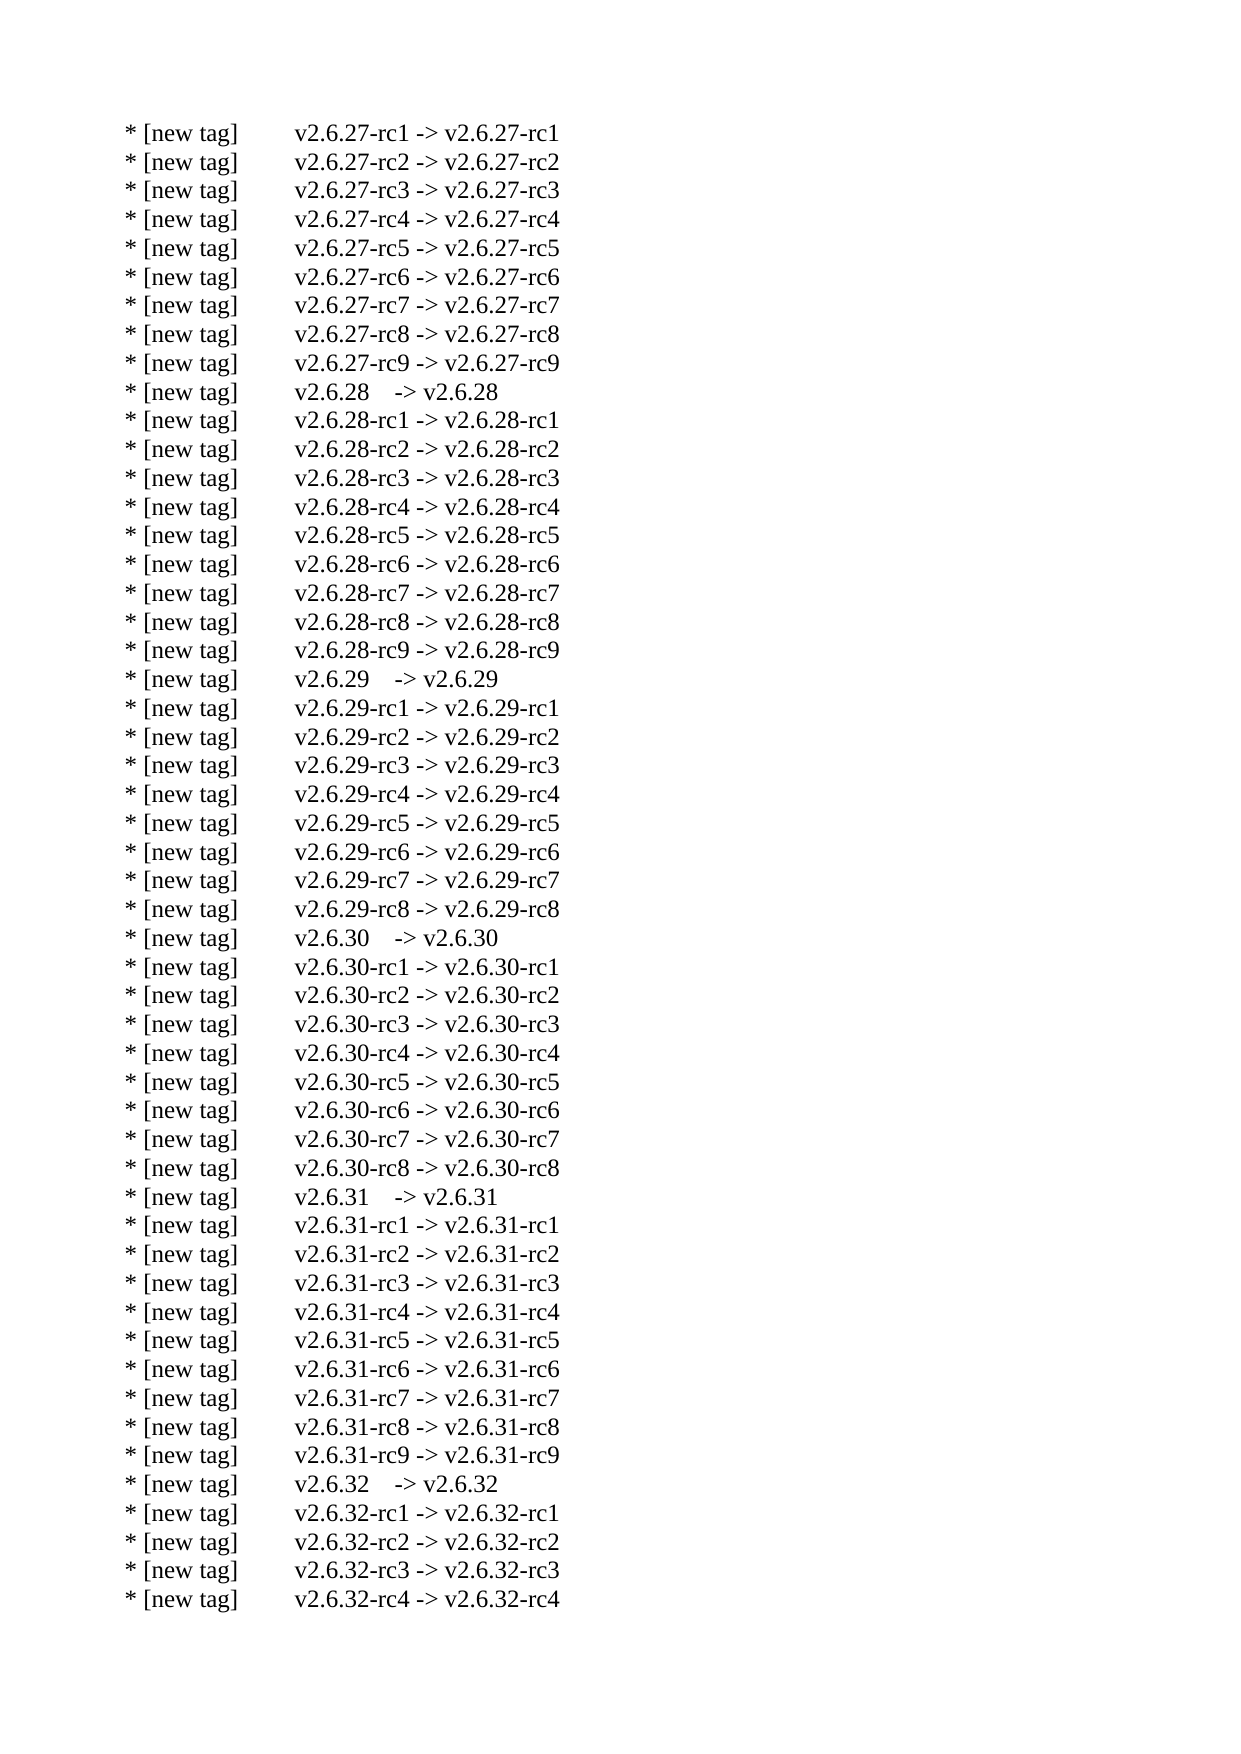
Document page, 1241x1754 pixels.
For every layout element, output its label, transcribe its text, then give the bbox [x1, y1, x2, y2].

text * [new tag] v2.6.27-rc3 -> v2.6.27-rc3 [118, 176, 1122, 204]
text * [new tag] v2.6.31-rc8 -> v2.6.31-rc8 [118, 1412, 1122, 1441]
text * [new tag] v2.6.30-rc1 -> v2.6.30-rc1 [118, 952, 1122, 981]
text * [new tag] v2.6.29-rc8 -> v2.6.29-rc8 [118, 894, 1122, 923]
text * [new tag] v2.6.28-rc9 -> v2.6.28-rc9 [118, 636, 1122, 664]
text * [new tag] v2.6.28-rc2 -> v2.6.28-rc2 [118, 434, 1122, 463]
text * [new tag] v2.6.27-rc6 -> v2.6.27-rc6 [118, 262, 1122, 291]
text * [new tag] v2.6.27-rc1 -> v2.6.27-rc1 [118, 118, 1122, 147]
text * [new tag] v2.6.29-rc4 -> v2.6.29-rc4 [118, 779, 1122, 808]
text * [new tag] v2.6.29-rc1 -> v2.6.29-rc1 [118, 693, 1122, 722]
text * [new tag] v2.6.32-rc4 -> v2.6.32-rc4 [118, 1584, 1122, 1613]
text * [new tag] v2.6.31-rc6 -> v2.6.31-rc6 [118, 1354, 1122, 1383]
text * [new tag] v2.6.29-rc2 -> v2.6.29-rc2 [118, 722, 1122, 751]
text * [new tag] v2.6.30-rc7 -> v2.6.30-rc7 [118, 1124, 1122, 1153]
text * [new tag] v2.6.28-rc4 -> v2.6.28-rc4 [118, 492, 1122, 521]
text * [new tag] v2.6.31-rc3 -> v2.6.31-rc3 [118, 1268, 1122, 1297]
text * [new tag] v2.6.32 -> v2.6.32 [118, 1469, 1122, 1498]
text * [new tag] v2.6.32-rc1 -> v2.6.32-rc1 [118, 1498, 1122, 1527]
text * [new tag] v2.6.32-rc3 -> v2.6.32-rc3 [118, 1556, 1122, 1584]
text * [new tag] v2.6.29-rc3 -> v2.6.29-rc3 [118, 751, 1122, 779]
text * [new tag] v2.6.28-rc6 -> v2.6.28-rc6 [118, 549, 1122, 578]
text * [new tag] v2.6.32-rc2 -> v2.6.32-rc2 [118, 1527, 1122, 1556]
text * [new tag] v2.6.27-rc2 -> v2.6.27-rc2 [118, 147, 1122, 176]
text * [new tag] v2.6.27-rc4 -> v2.6.27-rc4 [118, 204, 1122, 233]
text * [new tag] v2.6.29 -> v2.6.29 [118, 664, 1122, 693]
text * [new tag] v2.6.27-rc7 -> v2.6.27-rc7 [118, 291, 1122, 319]
text * [new tag] v2.6.27-rc5 -> v2.6.27-rc5 [118, 233, 1122, 262]
text * [new tag] v2.6.30-rc3 -> v2.6.30-rc3 [118, 1009, 1122, 1038]
text * [new tag] v2.6.27-rc9 -> v2.6.27-rc9 [118, 348, 1122, 377]
text * [new tag] v2.6.28-rc5 -> v2.6.28-rc5 [118, 521, 1122, 549]
text * [new tag] v2.6.28 -> v2.6.28 [118, 377, 1122, 406]
text * [new tag] v2.6.28-rc3 -> v2.6.28-rc3 [118, 463, 1122, 492]
text * [new tag] v2.6.30-rc2 -> v2.6.30-rc2 [118, 981, 1122, 1009]
text * [new tag] v2.6.30-rc5 -> v2.6.30-rc5 [118, 1067, 1122, 1096]
text * [new tag] v2.6.29-rc5 -> v2.6.29-rc5 [118, 808, 1122, 837]
text * [new tag] v2.6.31-rc2 -> v2.6.31-rc2 [118, 1239, 1122, 1268]
text * [new tag] v2.6.30 -> v2.6.30 [118, 923, 1122, 952]
text * [new tag] v2.6.31-rc7 -> v2.6.31-rc7 [118, 1383, 1122, 1412]
text * [new tag] v2.6.28-rc1 -> v2.6.28-rc1 [118, 406, 1122, 434]
text * [new tag] v2.6.29-rc7 -> v2.6.29-rc7 [118, 866, 1122, 894]
text * [new tag] v2.6.31 -> v2.6.31 [118, 1182, 1122, 1211]
text * [new tag] v2.6.30-rc8 -> v2.6.30-rc8 [118, 1153, 1122, 1182]
text * [new tag] v2.6.29-rc6 -> v2.6.29-rc6 [118, 837, 1122, 866]
text * [new tag] v2.6.31-rc4 -> v2.6.31-rc4 [118, 1297, 1122, 1326]
text * [new tag] v2.6.28-rc8 -> v2.6.28-rc8 [118, 607, 1122, 636]
text * [new tag] v2.6.31-rc9 -> v2.6.31-rc9 [118, 1441, 1122, 1469]
text * [new tag] v2.6.31-rc5 -> v2.6.31-rc5 [118, 1326, 1122, 1354]
text * [new tag] v2.6.30-rc6 -> v2.6.30-rc6 [118, 1096, 1122, 1124]
text * [new tag] v2.6.31-rc1 -> v2.6.31-rc1 [118, 1211, 1122, 1239]
text * [new tag] v2.6.28-rc7 -> v2.6.28-rc7 [118, 578, 1122, 607]
text * [new tag] v2.6.27-rc8 -> v2.6.27-rc8 [118, 319, 1122, 348]
text * [new tag] v2.6.30-rc4 -> v2.6.30-rc4 [118, 1038, 1122, 1067]
